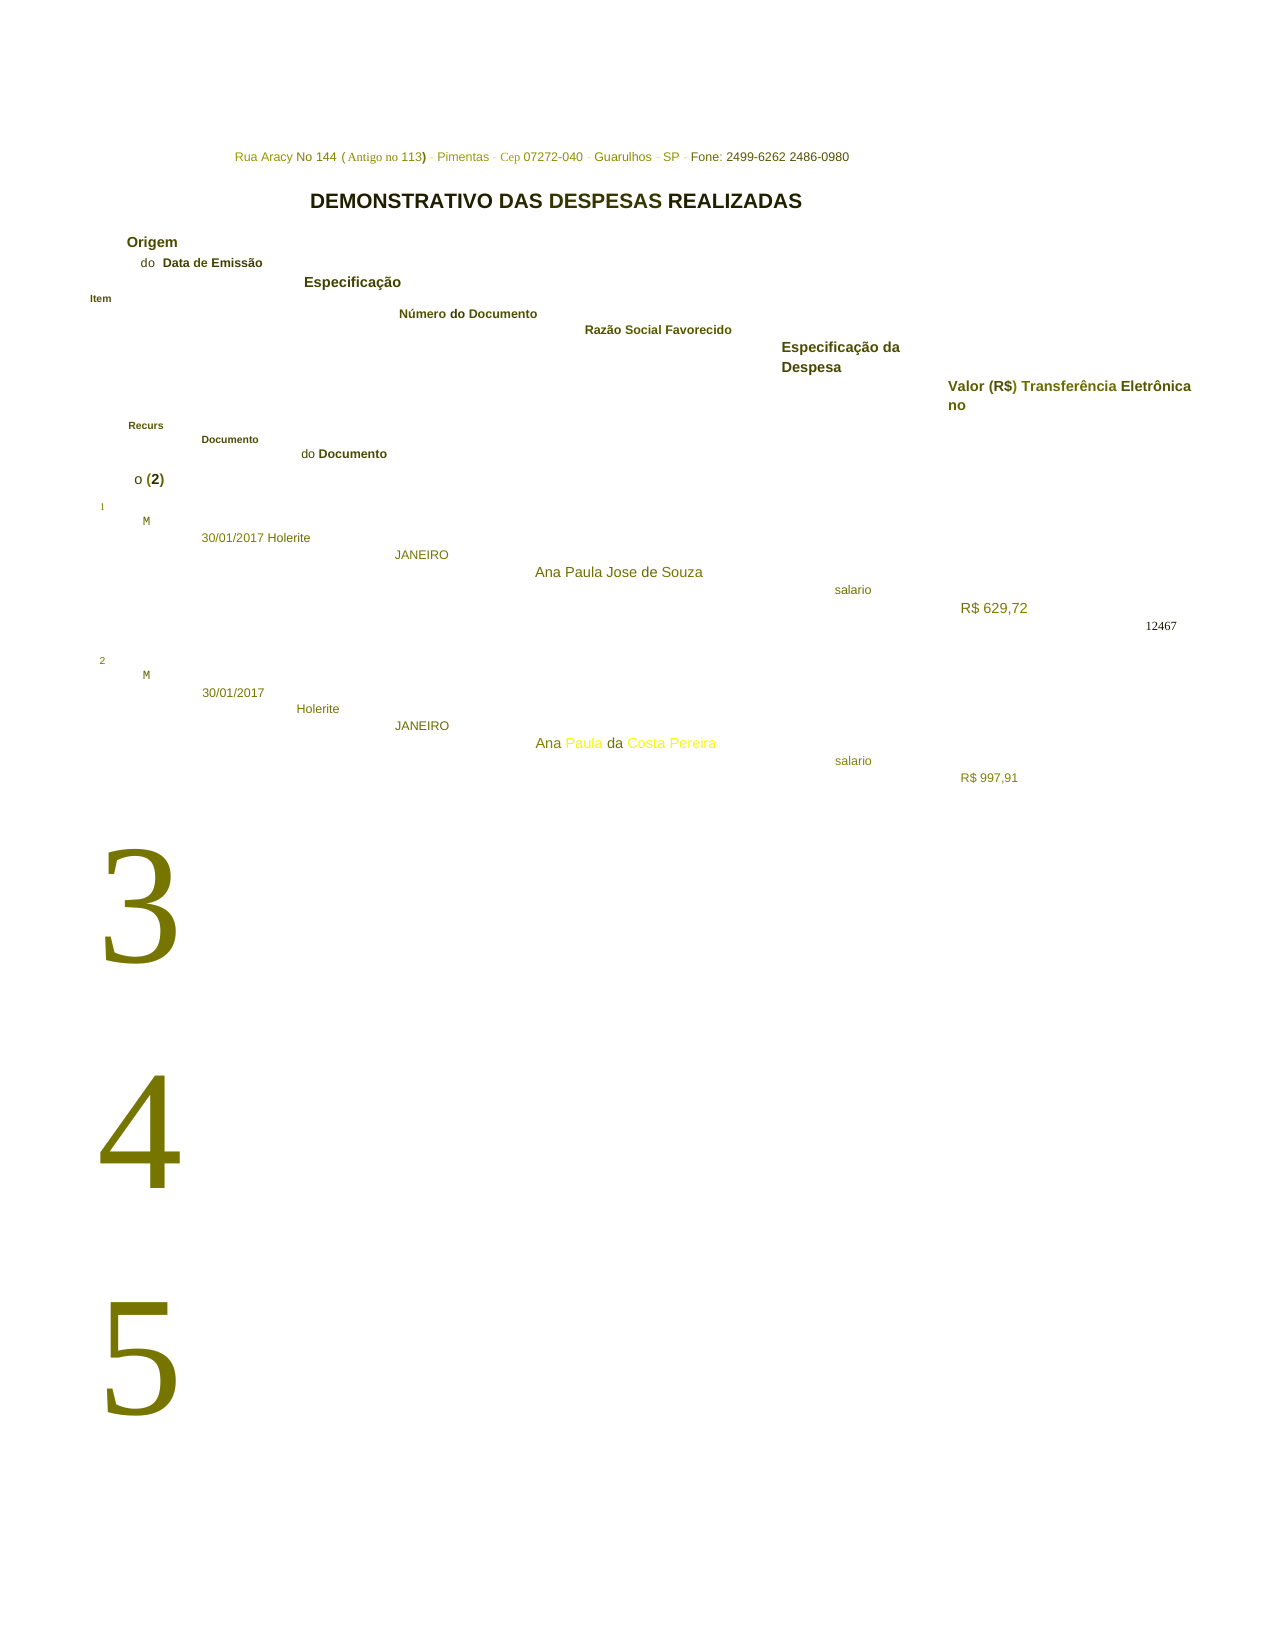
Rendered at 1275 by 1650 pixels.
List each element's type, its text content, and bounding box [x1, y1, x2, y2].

text JANEIRO [394, 547, 481, 562]
text Especificação [304, 273, 417, 290]
text 30/01/2017 Holerite [201, 531, 377, 545]
text 3456NO [118, 1315, 146, 1351]
text Origem [127, 233, 202, 250]
text 3456NO [110, 1101, 146, 1151]
text Holerite [296, 702, 377, 716]
text 2 [99, 656, 143, 667]
text JANEIRO [395, 718, 482, 733]
text Número do Documento [399, 306, 563, 321]
text Razão Social Favorecido [584, 323, 757, 337]
text salario [835, 754, 909, 768]
text R$ 997,91 [960, 770, 1053, 785]
text 1 [99, 501, 142, 513]
text Especificação da Despesa [781, 339, 961, 375]
text 12467 [1145, 619, 1212, 633]
text 3456NO [97, 803, 146, 1451]
text 30/01/2017 [202, 685, 302, 700]
text Ana Paula Jose de Souza [535, 564, 718, 581]
text do Documento [301, 447, 421, 462]
text salario [834, 583, 909, 597]
text M [143, 514, 189, 529]
text Documento [201, 433, 302, 445]
text Valor (R$) Transferência Eletrônica no [948, 378, 1212, 414]
text Recurs [128, 420, 203, 432]
text R$ 629,72 [960, 599, 1055, 616]
text o (2) [134, 471, 196, 487]
text Rua Aracy No 144 (Antigo no 113) - Pimentas - Cep 07272-040 - Guarulhos - SP - Fone: 2499-6262 2486-0980 [234, 150, 1086, 166]
text M [143, 669, 189, 683]
text Ana Paula da Costa Pereira [535, 735, 730, 751]
text DEMONSTRATIVO DAS DESPESAS REALIZADAS [310, 189, 828, 213]
text do Data de Emissão [140, 255, 316, 271]
text Item [90, 292, 149, 304]
